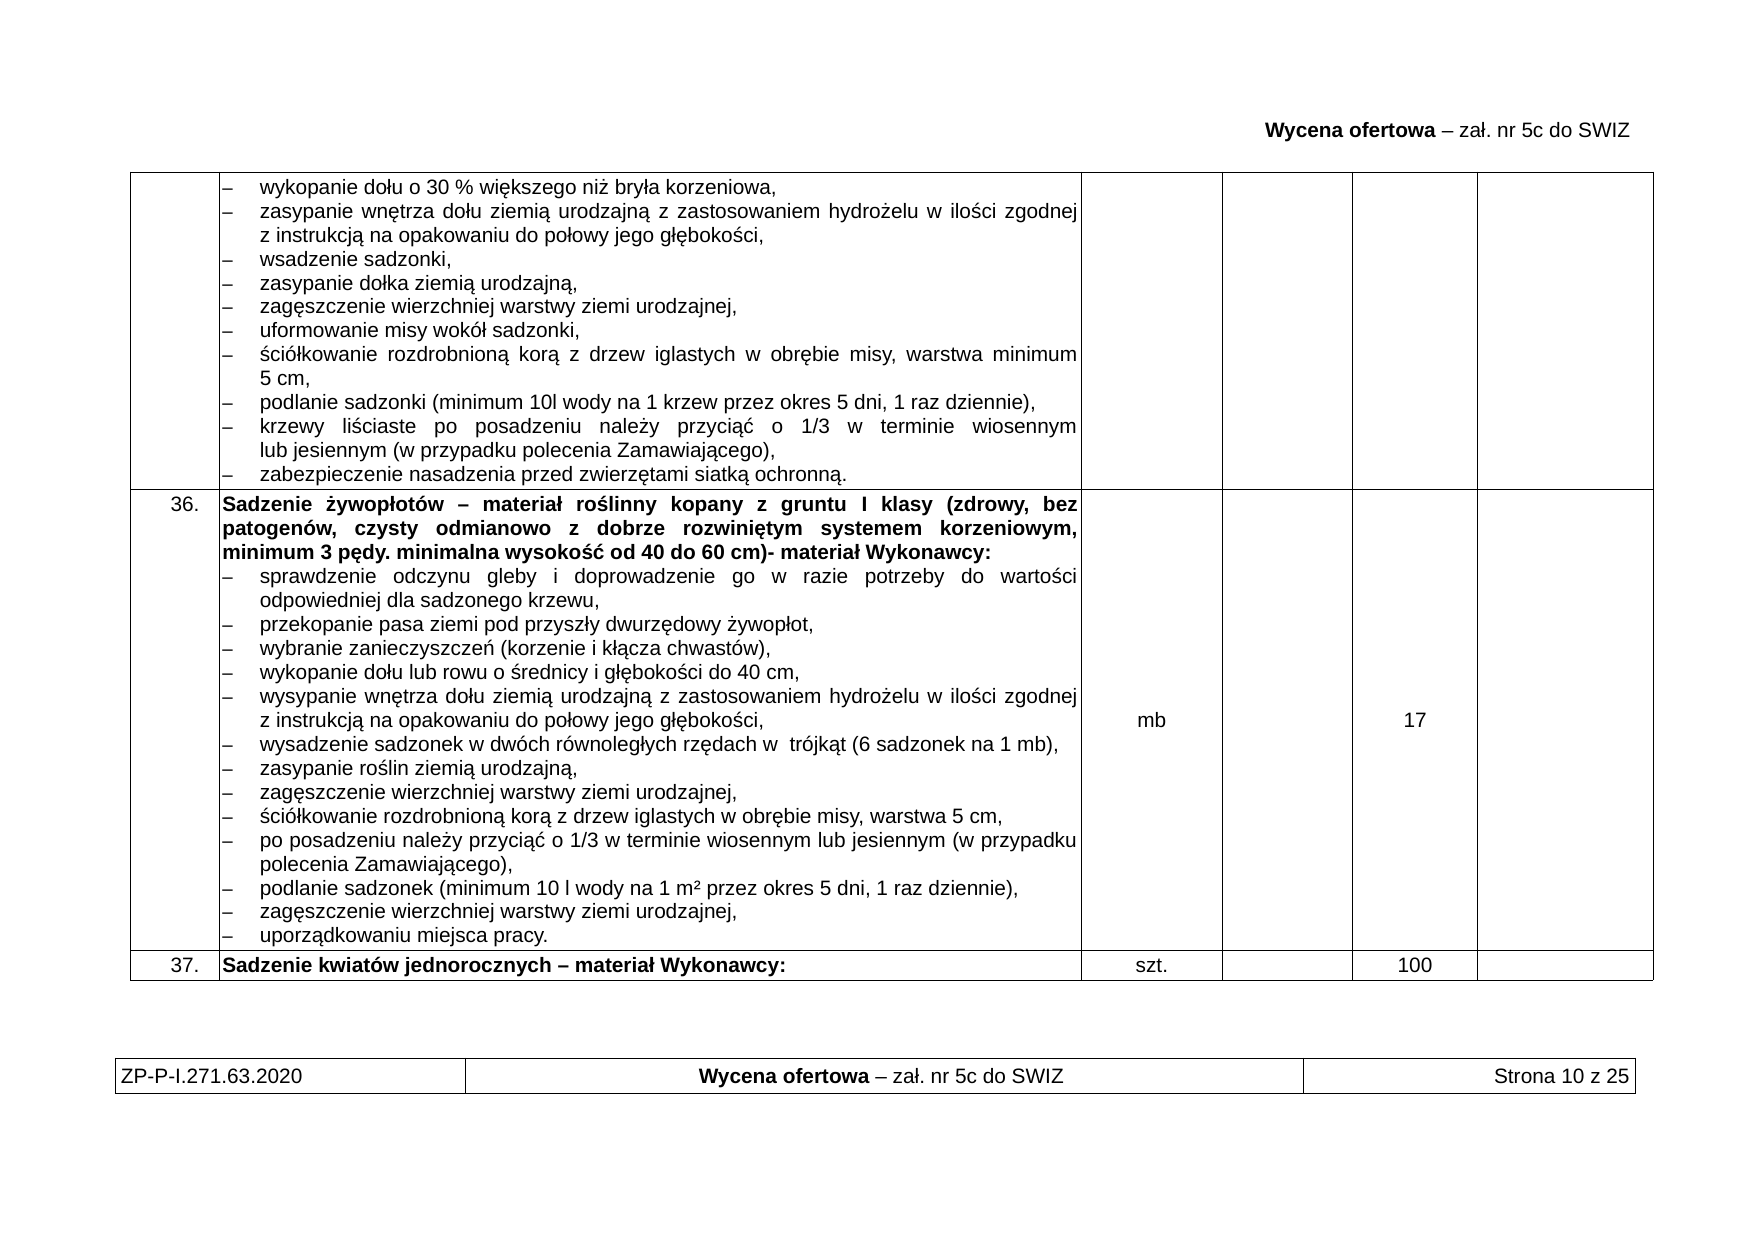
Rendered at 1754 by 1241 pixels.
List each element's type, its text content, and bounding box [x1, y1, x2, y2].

table_cell [1223, 173, 1352, 489]
table_cell [1478, 173, 1653, 489]
table_cell [131, 490, 219, 950]
table_cell [1478, 951, 1653, 980]
table_cell [131, 951, 219, 980]
table_cell [1353, 173, 1477, 489]
table_cell [131, 173, 219, 489]
table_cell Sadzenie kwiatów jednorocznych – materiał Wykonawcy: przekopanie miejsca nasadzeń i jego zagrabienie, sadzenie kwiatów na odpowiednią głębokość, podlewanie kwiatów po wysadzeniu przez 10 dni raz dziennie w ilości 15 l na m², wzór rabat dostarcza Zamawiający, wyrównanie powierzchni rabaty, uporządkowaniu miejsca pracy. [220, 951, 1081, 980]
table_cell mb [1082, 490, 1222, 950]
table_cell [1223, 951, 1352, 980]
table_cell szt. [1082, 951, 1222, 980]
table_cell [1223, 490, 1352, 950]
table_cell [1082, 173, 1222, 489]
table_cell Sadzenie żywopłotów – materiał roślinny kopany z gruntu I klasy (zdrowy, bez patogenów, czysty odmianowo z dobrze rozwiniętym systemem korzeniowym, minimum 3 pędy. minimalna wysokość od 40 do 60 cm)- materiał Wykonawcy: sprawdzenie odczynu gleby i doprowadzenie go w razie potrzeby do wartości odpowiedniej dla sadzonego krzewu, przekopanie pasa ziemi pod przyszły dwurzędowy żywopłot, wybranie zanieczyszczeń (korzenie i kłącza chwastów), wykopanie dołu lub rowu o średnicy i głębokości do 40 cm, wysypanie wnętrza dołu ziemią urodzajną z zastosowaniem hydrożelu w ilości zgodnej z instrukcją na opakowaniu do połowy jego głębokości, wysadzenie sadzonek w dwóch równoległych rzędach w trójkąt (6 sadzonek na 1 mb), zasypanie roślin ziemią urodzajną, zagęszczenie wierzchniej warstwy ziemi urodzajnej, ściółkowanie rozdrobnioną korą z drzew iglastych w obrębie misy, warstwa 5 cm, po posadzeniu należy przyciąć o 1/3 w terminie wiosennym lub jesiennym (w przypadku polecenia Zamawiającego), podlanie sadzonek (minimum 10 l wody na 1 m² przez okres 5 dni, 1 raz dziennie), zagęszczenie wierzchniej warstwy ziemi urodzajnej, uporządkowaniu miejsca pracy. [220, 490, 1081, 950]
table_cell 17 [1353, 490, 1477, 950]
table_cell 100 [1353, 951, 1477, 980]
table_cell Sadzenie róż, pnączy (wysokość 60-80 cm), bylin, traw, krzewów liściastych o prawidłowo wykształconej bryle korzeniowej w pojemnikach o pojemności 3l-5l oraz wysokości stanowiącej minimum 1/3 dorosłej rośliny danego gatunku-materiał roślinny I klasy (zdrowy, bez patogenów, czysty odmianowo z dobrze rozwiniętym systemem korzeniowym, rośliny zdrewniałe, zahartowane, równomiernie rozkrzewione)- materiał Wykonawcy: sprawdzenie odczynu gleby i doprowadzenie go w razie potrzeby do wartości odpowiedniej dla sadzonego krzewu, wykopanie dołu o 30 % większego niż bryła korzeniowa, zasypanie wnętrza dołu ziemią urodzajną z zastosowaniem hydrożelu w ilości zgodnej z instrukcją na opakowaniu do połowy jego głębokości, wsadzenie sadzonki, zasypanie dołka ziemią urodzajną, zagęszczenie wierzchniej warstwy ziemi urodzajnej, uformowanie misy wokół sadzonki, ściółkowanie rozdrobnioną korą z drzew iglastych w obrębie misy, warstwa minimum 5 cm, podlanie sadzonki (minimum 10l wody na 1 krzew przez okres 5 dni, 1 raz dziennie), krzewy liściaste po posadzeniu należy przyciąć o 1/3 w terminie wiosennym lub jesiennym (w przypadku polecenia Zamawiającego), zabezpieczenie nasadzenia przed zwierzętami siatką ochronną. [220, 173, 1081, 489]
table_cell [1478, 490, 1653, 950]
